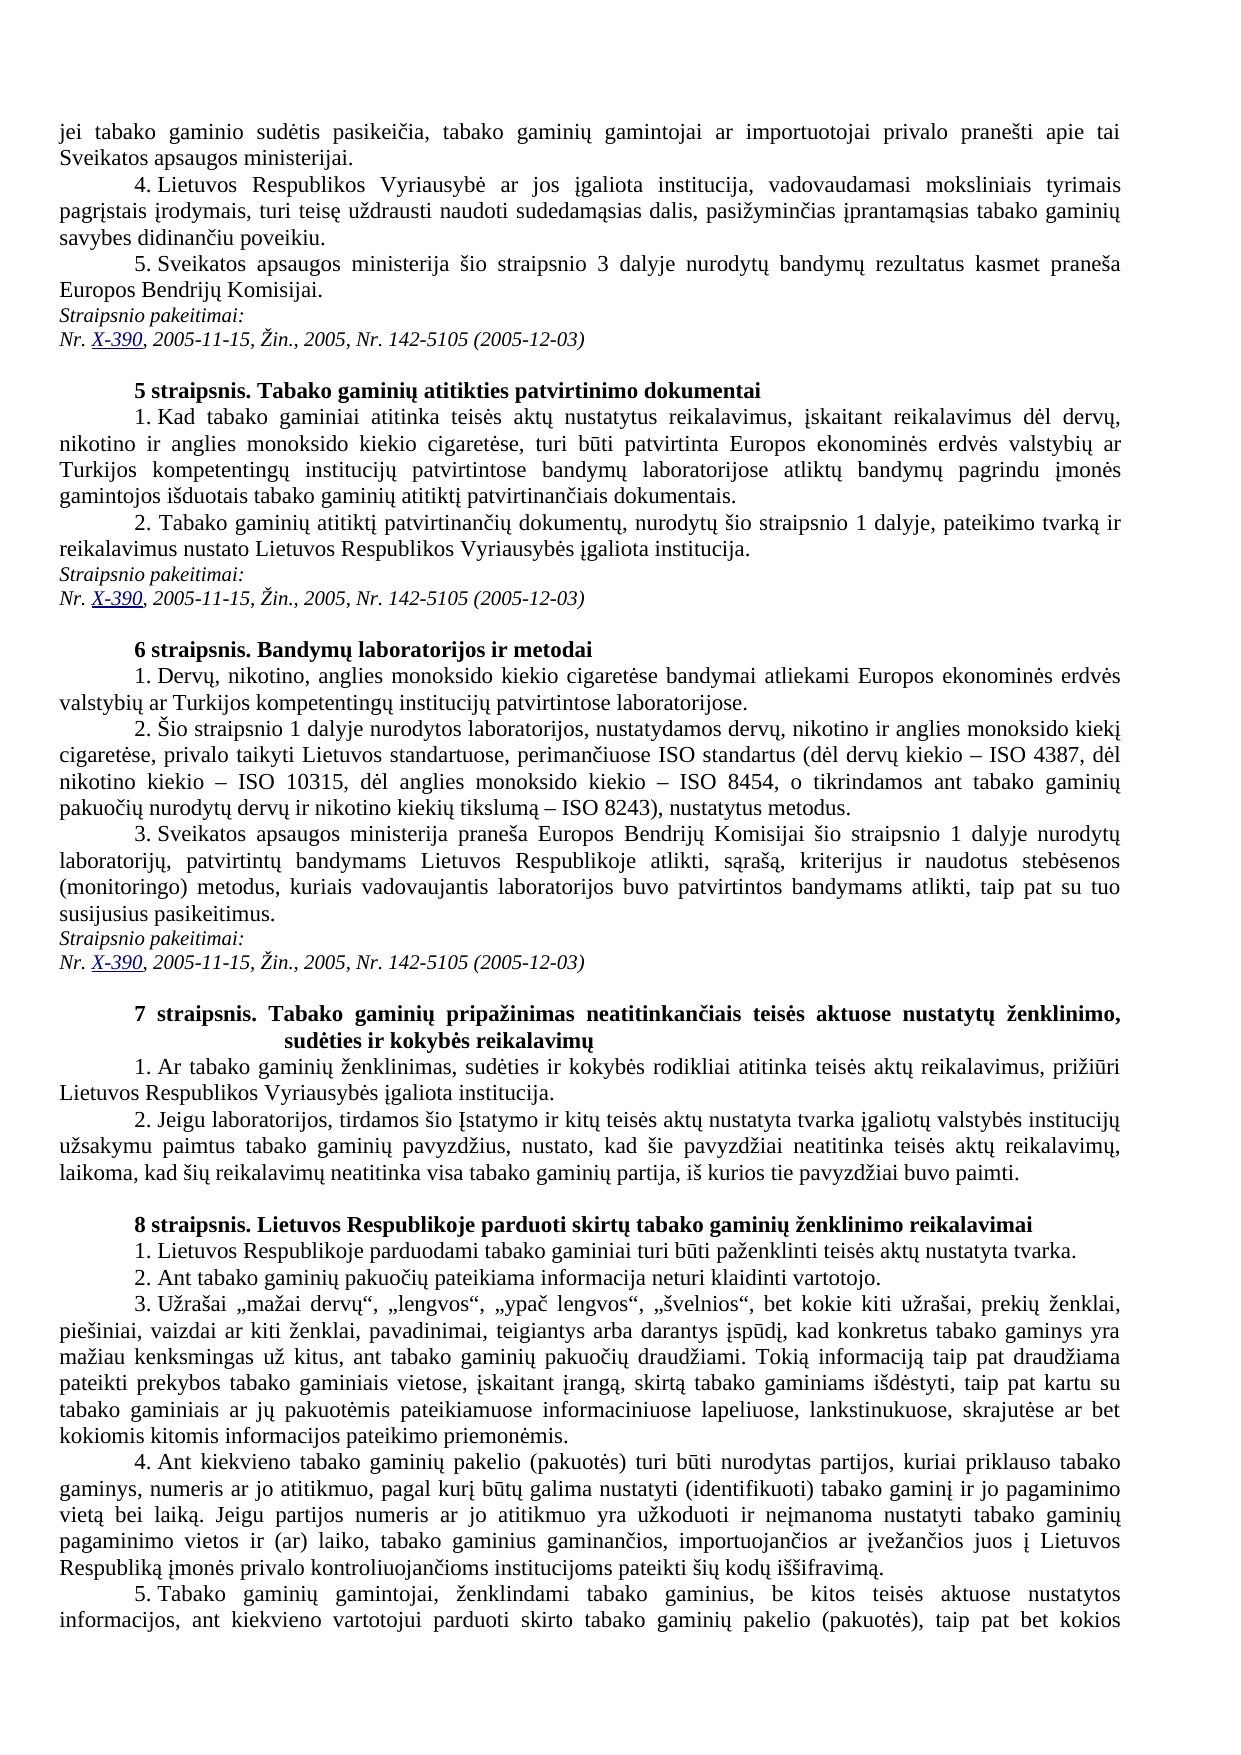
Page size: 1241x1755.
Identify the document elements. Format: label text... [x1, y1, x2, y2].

text 5. Sveikatos apsaugos ministerija šio straipsnio 3 dalyje nurodytų bandymų rezultatus kasmet praneša Europos Bendrijų Komisijai. [59, 250, 1122, 303]
text Straipsnio pakeitimai: [59, 562, 1122, 586]
text 6 straipsnis. Bandymų laboratorijos ir metodai [59, 636, 1122, 662]
text 1. Lietuvos Respublikoje parduodami tabako gaminiai turi būti paženklinti teisės aktų nustatyta tvarka. [59, 1238, 1122, 1264]
text Nr. X-390, 2005-11-15, Žin., 2005, Nr. 142-5105 (2005-12-03) [59, 327, 1122, 351]
text 2. Jeigu laboratorijos, tirdamos šio Įstatymo ir kitų teisės aktų nustatyta tvarka įgaliotų valstybės institucijų užsakymu paimtus tabako gaminių pavyzdžius, nustato, kad šie pavyzdžiai neatitinka teisės aktų reikalavimų, laikoma, kad šių reikalavimų neatitinka visa tabako gaminių partija, iš kurios tie pavyzdžiai buvo paimti. [59, 1106, 1122, 1185]
text 4. Lietuvos Respublikos Vyriausybė ar jos įgaliota institucija, vadovaudamasi moksliniais tyrimais pagrįstais įrodymais, turi teisę uždrausti naudoti sudedamąsias dalis, pasižyminčias įprantamąsias tabako gaminių savybes didinančiu poveikiu. [59, 171, 1122, 250]
text 5. Tabako gaminių gamintojai, ženklindami tabako gaminius, be kitos teisės aktuose nustatytos informacijos, ant kiekvieno vartotojui parduoti skirto tabako gaminių pakelio (pakuotės), taip pat bet kokios [59, 1580, 1122, 1633]
text 2. Tabako gaminių atitiktį patvirtinančių dokumentų, nurodytų šio straipsnio 1 dalyje, pateikimo tvarką ir reikalavimus nustato Lietuvos Respublikos Vyriausybės įgaliota institucija. [59, 509, 1122, 562]
text 8 straipsnis. Lietuvos Respublikoje parduoti skirtų tabako gaminių ženklinimo reikalavimai [134, 1211, 1122, 1238]
text jei tabako gaminio sudėtis pasikeičia, tabako gaminių gamintojai ar importuotojai privalo pranešti apie tai Sveikatos apsaugos ministerijai. [59, 118, 1122, 171]
text 1. Ar tabako gaminių ženklinimas, sudėties ir kokybės rodikliai atitinka teisės aktų reikalavimus, prižiūri Lietuvos Respublikos Vyriausybės įgaliota institucija. [59, 1053, 1122, 1106]
text 2. Ant tabako gaminių pakuočių pateikiama informacija neturi klaidinti vartotojo. [59, 1264, 1122, 1290]
text 2. Šio straipsnio 1 dalyje nurodytos laboratorijos, nustatydamos dervų, nikotino ir anglies monoksido kiekį cigaretėse, privalo taikyti Lietuvos standartuose, perimančiuose ISO standartus (dėl dervų kiekio – ISO 4387, dėl nikotino kiekio – ISO 10315, dėl anglies monoksido kiekio – ISO 8454, o tikrindamos ant tabako gaminių pakuočių nurodytų dervų ir nikotino kiekių tikslumą – ISO 8243), nustatytus metodus. [59, 715, 1122, 821]
text Nr. X-390, 2005-11-15, Žin., 2005, Nr. 142-5105 (2005-12-03) [59, 950, 1122, 974]
text 7 straipsnis. Tabako gaminių pripažinimas neatitinkančiais teisės aktuose nustatytų ženklinimo, sudėties ir kokybės reikalavimų [134, 1000, 1122, 1053]
text 1. Kad tabako gaminiai atitinka teisės aktų nustatytus reikalavimus, įskaitant reikalavimus dėl dervų, nikotino ir anglies monoksido kiekio cigaretėse, turi būti patvirtinta Europos ekonominės erdvės valstybių ar Turkijos kompetentingų institucijų patvirtintose bandymų laboratorijose atliktų bandymų pagrindu įmonės gamintojos išduotais tabako gaminių atitiktį patvirtinančiais dokumentais. [59, 403, 1122, 509]
text 4. Ant kiekvieno tabako gaminių pakelio (pakuotės) turi būti nurodytas partijos, kuriai priklauso tabako gaminys, numeris ar jo atitikmuo, pagal kurį būtų galima nustatyti (identifikuoti) tabako gaminį ir jo pagaminimo vietą bei laiką. Jeigu partijos numeris ar jo atitikmuo yra užkoduoti ir neįmanoma nustatyti tabako gaminių pagaminimo vietos ir (ar) laiko, tabako gaminius gaminančios, importuojančios ar įvežančios juos į Lietuvos Respubliką įmonės privalo kontroliuojančioms institucijoms pateikti šių kodų iššifravimą. [59, 1448, 1122, 1580]
text 1. Dervų, nikotino, anglies monoksido kiekio cigaretėse bandymai atliekami Europos ekonominės erdvės valstybių ar Turkijos kompetentingų institucijų patvirtintose laboratorijose. [59, 662, 1122, 715]
text Straipsnio pakeitimai: [59, 303, 1122, 327]
text 3. Užrašai „mažai dervų“, „lengvos“, „ypač lengvos“, „švelnios“, bet kokie kiti užrašai, prekių ženklai, piešiniai, vaizdai ar kiti ženklai, pavadinimai, teigiantys arba darantys įspūdį, kad konkretus tabako gaminys yra mažiau kenksmingas už kitus, ant tabako gaminių pakuočių draudžiami. Tokią informaciją taip pat draudžiama pateikti prekybos tabako gaminiais vietose, įskaitant įrangą, skirtą tabako gaminiams išdėstyti, taip pat kartu su tabako gaminiais ar jų pakuotėmis pateikiamuose informaciniuose lapeliuose, lankstinukuose, skrajutėse ar bet kokiomis kitomis informacijos pateikimo priemonėmis. [59, 1290, 1122, 1448]
text Nr. X-390, 2005-11-15, Žin., 2005, Nr. 142-5105 (2005-12-03) [59, 586, 1122, 610]
text 5 straipsnis. Tabako gaminių atitikties patvirtinimo dokumentai [59, 377, 1122, 403]
text 3. Sveikatos apsaugos ministerija praneša Europos Bendrijų Komisijai šio straipsnio 1 dalyje nurodytų laboratorijų, patvirtintų bandymams Lietuvos Respublikoje atlikti, sąrašą, kriterijus ir naudotus stebėsenos (monitoringo) metodus, kuriais vadovaujantis laboratorijos buvo patvirtintos bandymams atlikti, taip pat su tuo susijusius pasikeitimus. [59, 821, 1122, 926]
text Straipsnio pakeitimai: [59, 926, 1122, 950]
